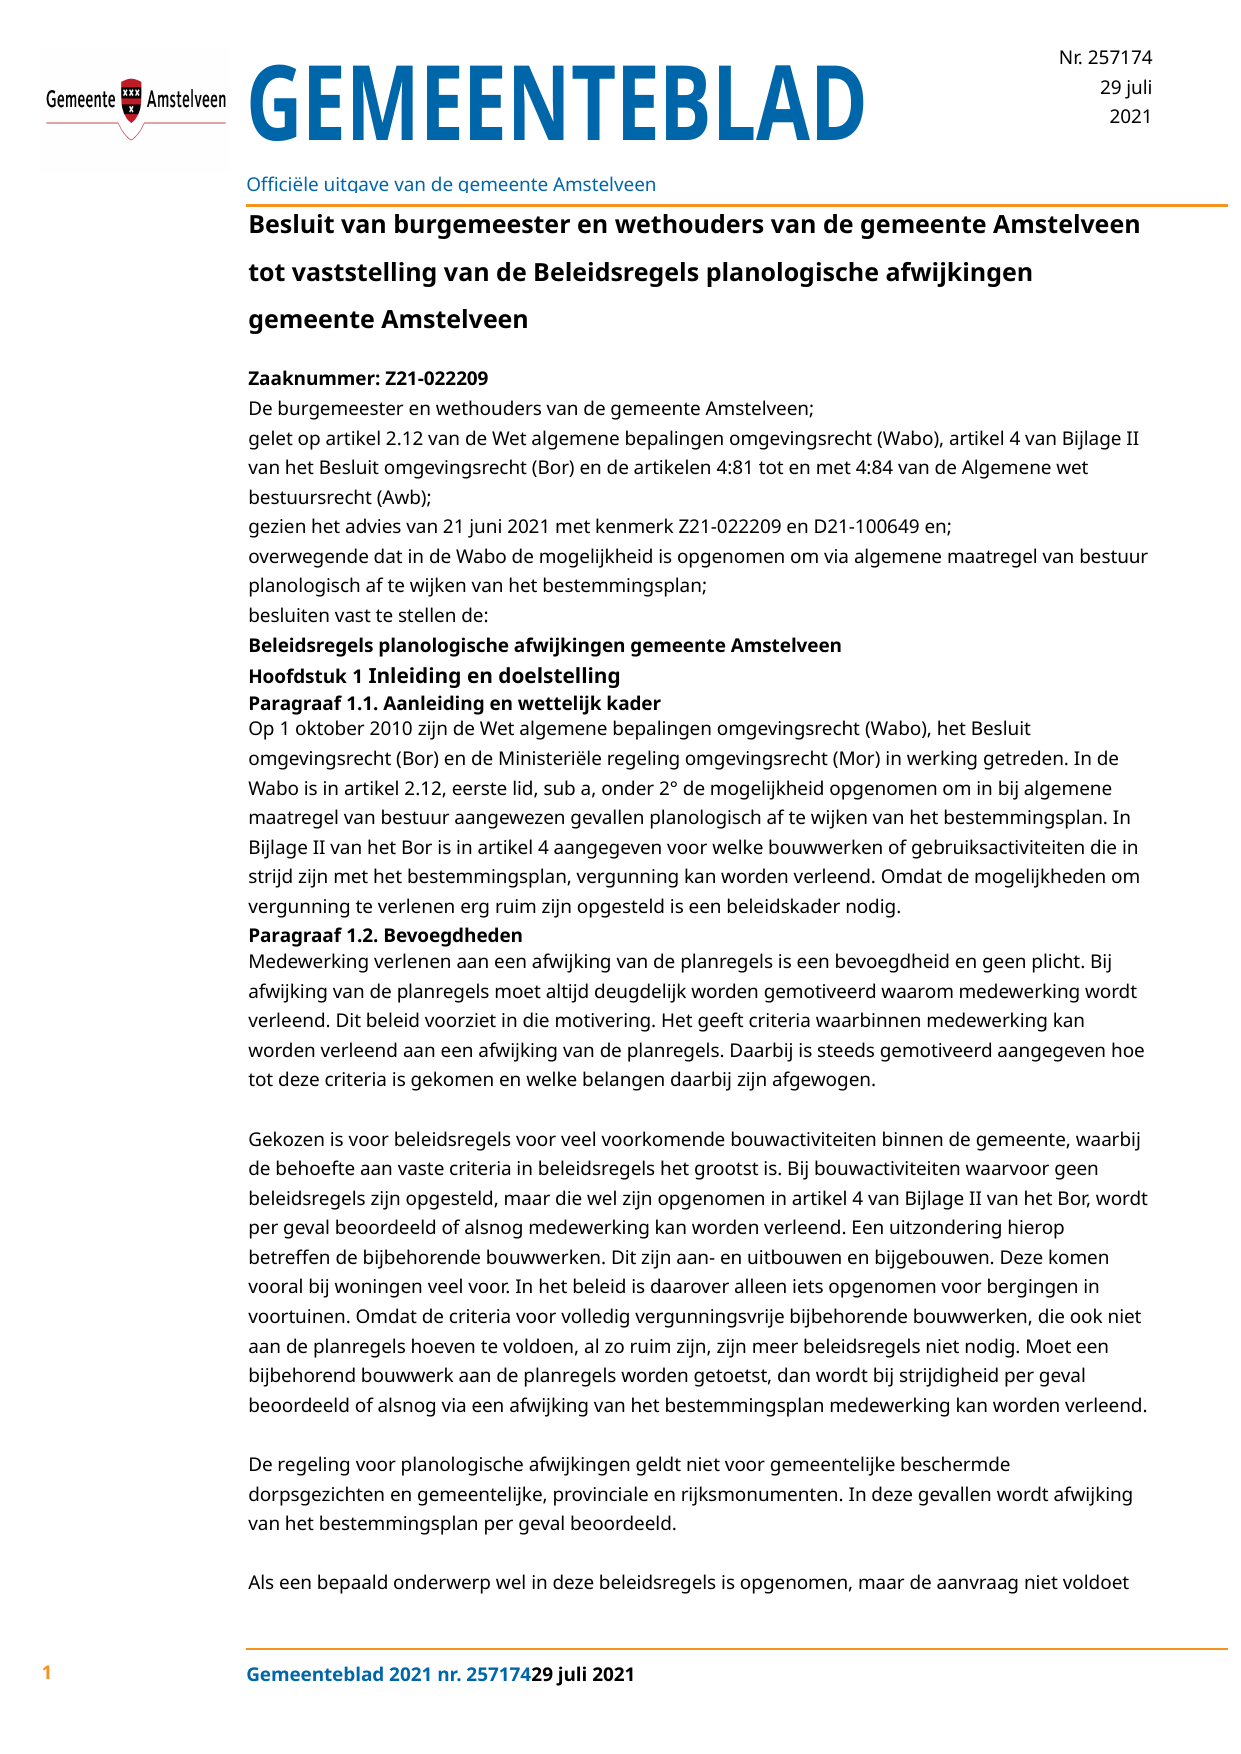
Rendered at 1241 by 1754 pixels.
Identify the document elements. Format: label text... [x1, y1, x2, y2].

text Als een bepaald onderwerp wel in deze beleidsregels is opgenomen, maar de aanvraag niet voldoet [248, 1569, 1152, 1595]
text Op 1 oktober 2010 zijn de Wet algemene bepalingen omgevingsrecht (Wabo), het Besluit omgevingsrecht (Bor) en de Ministeriële regeling omgevingsrecht (Mor) in werking getreden. In de Wabo is in artikel 2.12, eerste lid, sub a, onder 2° de mogelijkheid opgenomen om in bij algemene maatregel van bestuur aangewezen gevallen planologisch af te wijken van het bestemmingsplan. In Bijlage II van het Bor is in artikel 4 aangegeven voor welke bouwwerken of gebruiksactiviteiten die in strijd zijn met het bestemmingsplan, vergunning kan worden verleend. Omdat de mogelijkheden om vergunning te verlenen erg ruim zijn opgesteld is een beleidskader nodig. [248, 716, 1152, 919]
picture [41, 47, 231, 172]
text overwegende dat in de Wabo de mogelijkheid is opgenomen om via algemene maatregel van bestuur planologisch af te wijken van het bestemmingsplan; [248, 543, 1152, 598]
text Medewerking verlenen aan een afwijking van de planregels is een bevoegdheid en geen plicht. Bij afwijking van de planregels moet altijd deugdelijk worden gemotiveerd waarom medewerking wordt verleend. Dit beleid voorziet in die motivering. Het geeft criteria waarbinnen medewerking kan worden verleend aan een afwijking van de planregels. Daarbij is steeds gemotiveerd aangegeven hoe tot deze criteria is gekomen en welke belangen daarbij zijn afgewogen. [248, 948, 1152, 1092]
text Paragraaf 1.1. Aanleiding en wettelijk kader [248, 690, 1152, 716]
text De regeling voor planologische afwijkingen geldt niet voor gemeentelijke beschermde dorpsgezichten en gemeentelijke, provinciale en rijksmonumenten. In deze gevallen wordt afwijking van het bestemmingsplan per geval beoordeeld. [248, 1451, 1152, 1536]
text Beleidsregels planologische afwijkingen gemeente Amstelveen [248, 632, 1152, 657]
text Gekozen is voor beleidsregels voor veel voorkomende bouwactiviteiten binnen de gemeente, waarbij de behoefte aan vaste criteria in beleidsregels het grootst is. Bij bouwactiviteiten waarvoor geen beleidsregels zijn opgesteld, maar die wel zijn opgenomen in artikel 4 van Bijlage II van het Bor, wordt per geval beoordeeld of alsnog medewerking kan worden verleend. Een uitzondering hierop betreffen de bijbehorende bouwwerken. Dit zijn aan- en uitbouwen en bijgebouwen. Deze komen vooral bij woningen veel voor. In het beleid is daarover alleen iets opgenomen voor bergingen in voortuinen. Omdat de criteria voor volledig vergunningsvrije bijbehorende bouwwerken, die ook niet aan de planregels hoeven te voldoen, al zo ruim zijn, zijn meer beleidsregels niet nodig. Moet een bijbehorend bouwwerk aan de planregels worden getoetst, dan wordt bij strijdigheid per geval beoordeeld of alsnog via een afwijking van het bestemmingsplan medewerking kan worden verleend. [248, 1126, 1152, 1418]
text Paragraaf 1.2. Bevoegdheden [248, 923, 1152, 948]
text Besluit van burgemeester en wethouders van de gemeente Amstelveen tot vaststelling van de Beleidsregels planologische afwijkingen gemeente Amstelveen [248, 207, 1152, 336]
text gelet op artikel 2.12 van de Wet algemene bepalingen omgevingsrecht (Wabo), artikel 4 van Bijlage II van het Besluit omgevingsrecht (Bor) en de artikelen 4:81 tot en met 4:84 van de Algemene wet bestuursrecht (Awb); [248, 425, 1152, 509]
text besluiten vast te stellen de: [248, 602, 1152, 628]
text Hoofdstuk 1 Inleiding en doelstelling [248, 661, 1152, 690]
text De burgemeester en wethouders van de gemeente Amstelveen; [248, 395, 1152, 421]
text Zaaknummer: Z21-022209 [248, 366, 1152, 391]
text gezien het advies van 21 juni 2021 met kenmerk Z21-022209 en D21-100649 en; [248, 513, 1152, 539]
